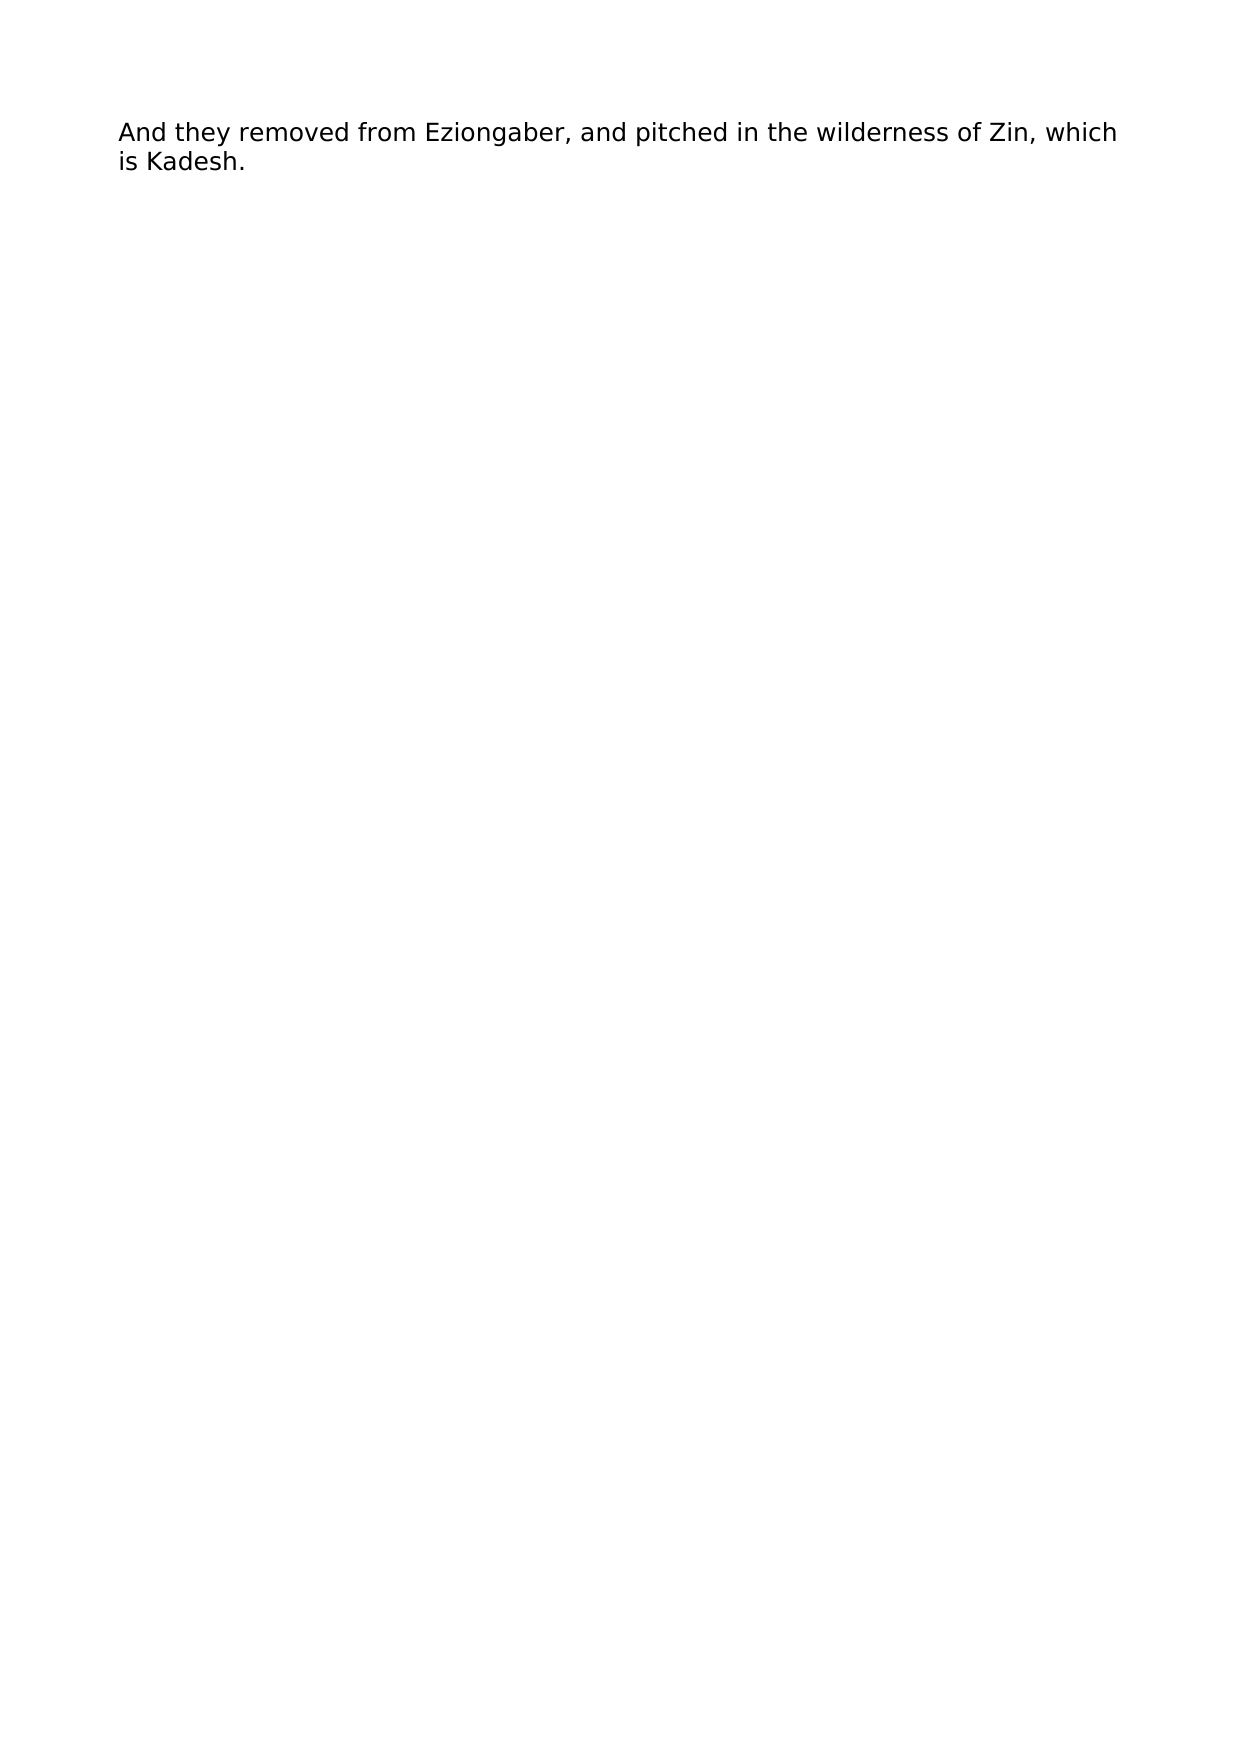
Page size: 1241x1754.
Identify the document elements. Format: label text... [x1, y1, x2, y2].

text And they removed from Eziongaber, and pitched in the wilderness of Zin, which is Kadesh. [118, 118, 1122, 176]
